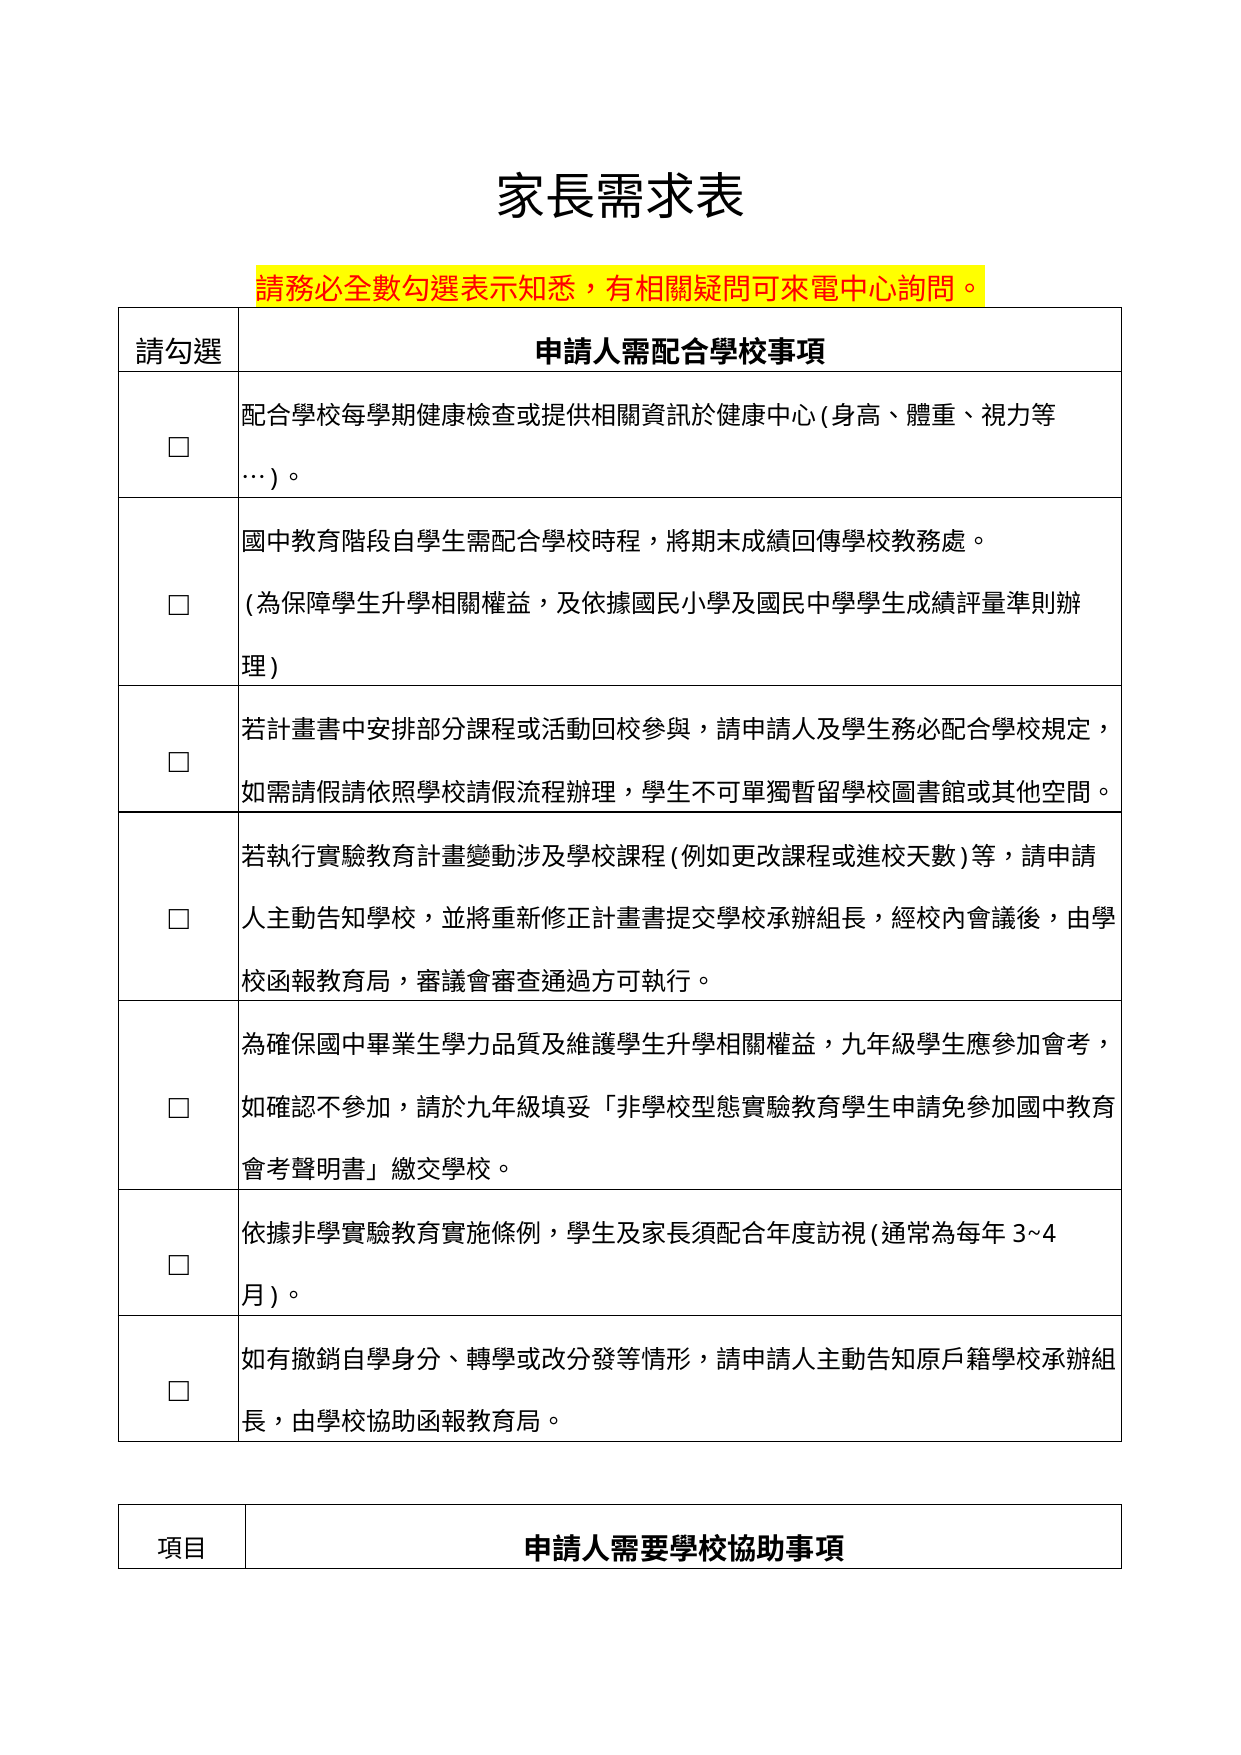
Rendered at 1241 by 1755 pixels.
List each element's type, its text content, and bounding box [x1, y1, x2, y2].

text 家長需求表 [118, 120, 1122, 245]
table_header 請勾選 [119, 308, 238, 371]
table_cell 為確保國中畢業生學力品質及維護學生升學相關權益，九年級學生應參加會考，如確認不參加，請於九年級填妥「非學校型態實驗教育學生申請免參加國中教育會考聲明書」繳交學校。 [239, 1001, 1121, 1188]
table_cell 國中教育階段自學生需配合學校時程，將期末成績回傳學校教務處。 (為保障學生升學相關權益，及依據國民小學及國民中學學生成績評量準則辦理) [239, 498, 1121, 685]
table_cell □ [119, 498, 238, 685]
table_cell 依據非學實驗教育實施條例，學生及家長須配合年度訪視(通常為每年3~4月)。 [239, 1190, 1121, 1314]
table_cell □ [119, 372, 238, 497]
table_cell □ [119, 1190, 238, 1314]
table_cell □ [119, 813, 238, 1000]
table_cell 若計畫書中安排部分課程或活動回校參與，請申請人及學生務必配合學校規定，如需請假請依照學校請假流程辦理，學生不可單獨暫留學校圖書館或其他空間。 [239, 686, 1121, 811]
table_cell □ [119, 686, 238, 811]
table_cell □ [119, 1001, 238, 1188]
table_cell 若執行實驗教育計畫變動涉及學校課程(例如更改課程或進校天數)等，請申請人主動告知學校，並將重新修正計畫書提交學校承辦組長，經校內會議後，由學校函報教育局，審議會審查通過方可執行。 [239, 813, 1121, 1000]
table_cell 配合學校每學期健康檢查或提供相關資訊於健康中心(身高、體重、視力等…)。 [239, 372, 1121, 497]
table_cell 如有撤銷自學身分、轉學或改分發等情形，請申請人主動告知原戶籍學校承辦組長，由學校協助函報教育局。 [239, 1316, 1121, 1441]
text 請務必全數勾選表示知悉，有相關疑問可來電中心詢問。 [118, 245, 1122, 307]
table_header 項目 [119, 1505, 245, 1568]
table_header 申請人需配合學校事項 [239, 308, 1121, 371]
table_header 申請人需要學校協助事項 [246, 1505, 1121, 1568]
table_cell □ [119, 1316, 238, 1441]
